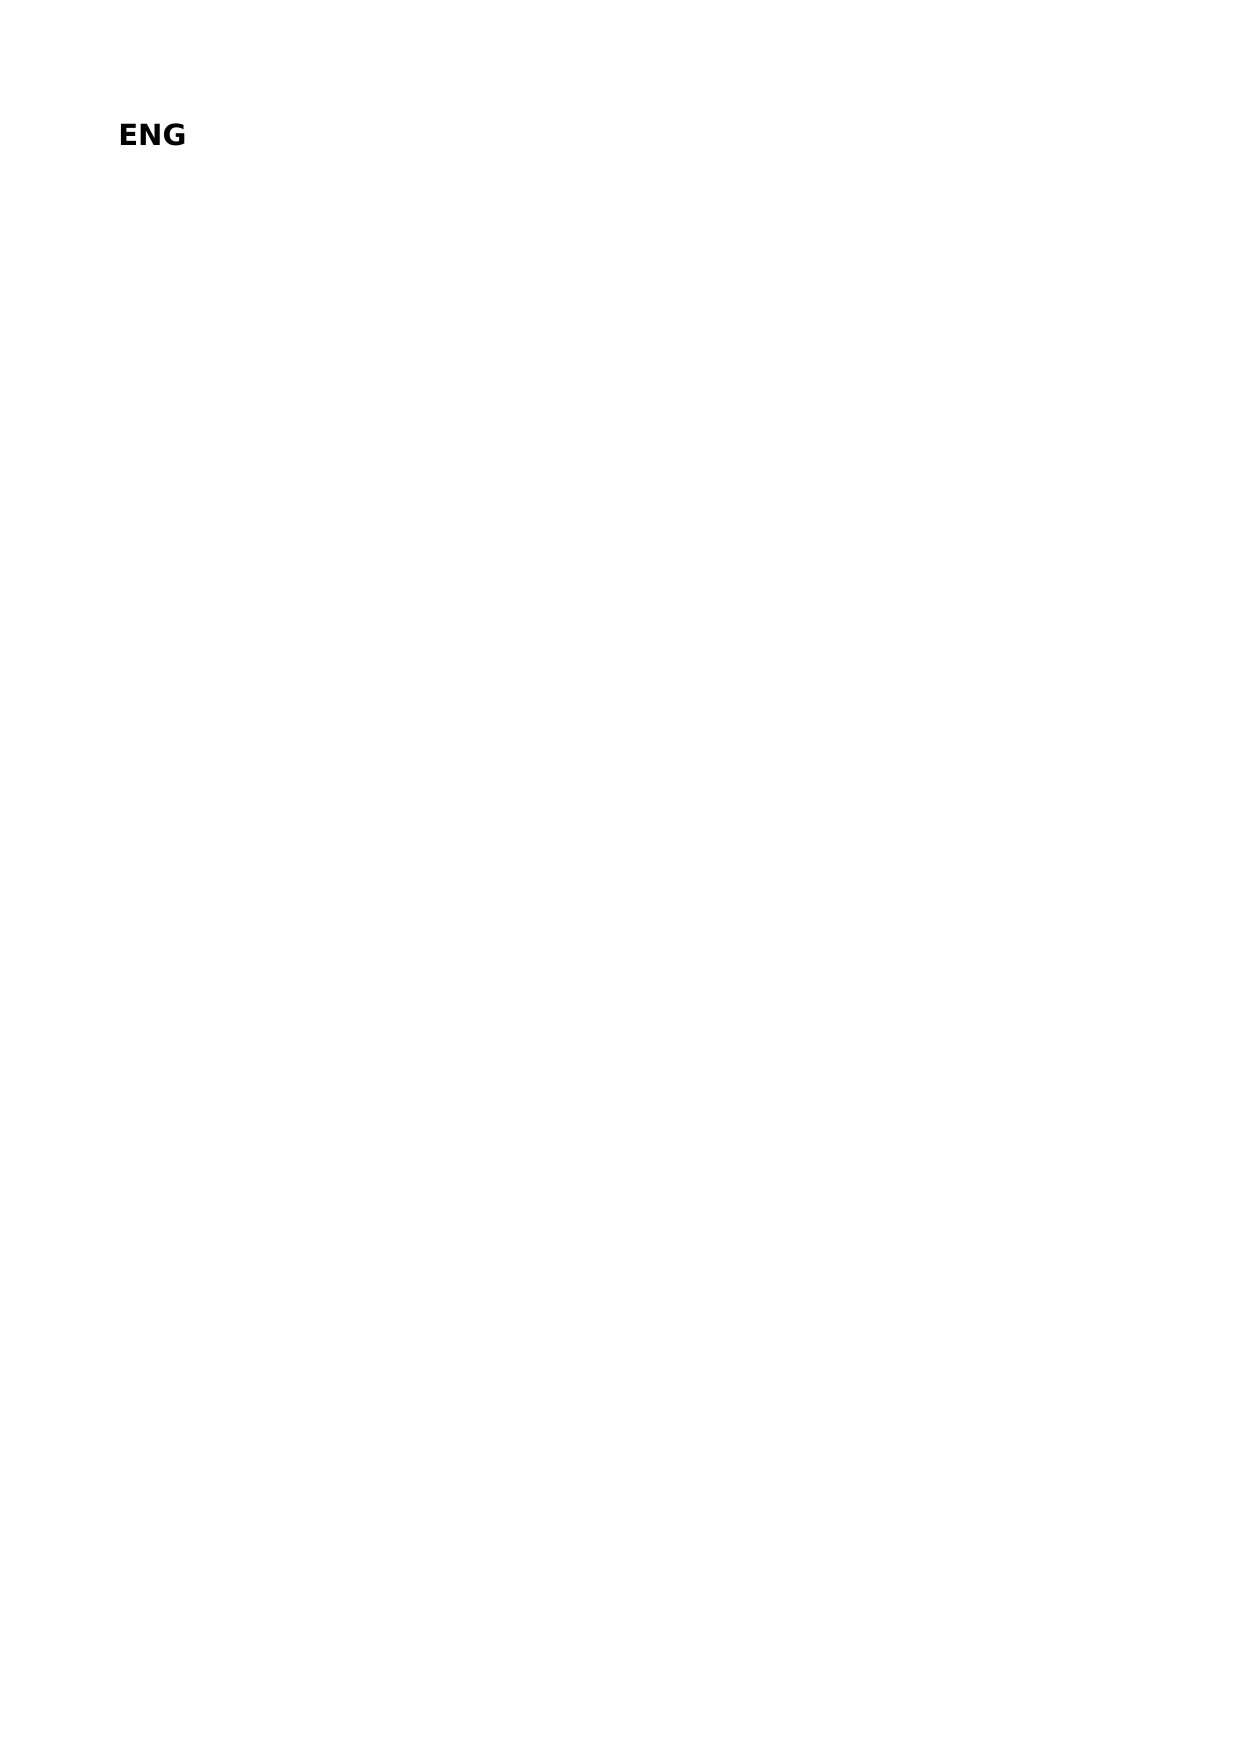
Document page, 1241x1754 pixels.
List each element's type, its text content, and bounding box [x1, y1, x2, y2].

subtitle ENG [118, 118, 1122, 152]
